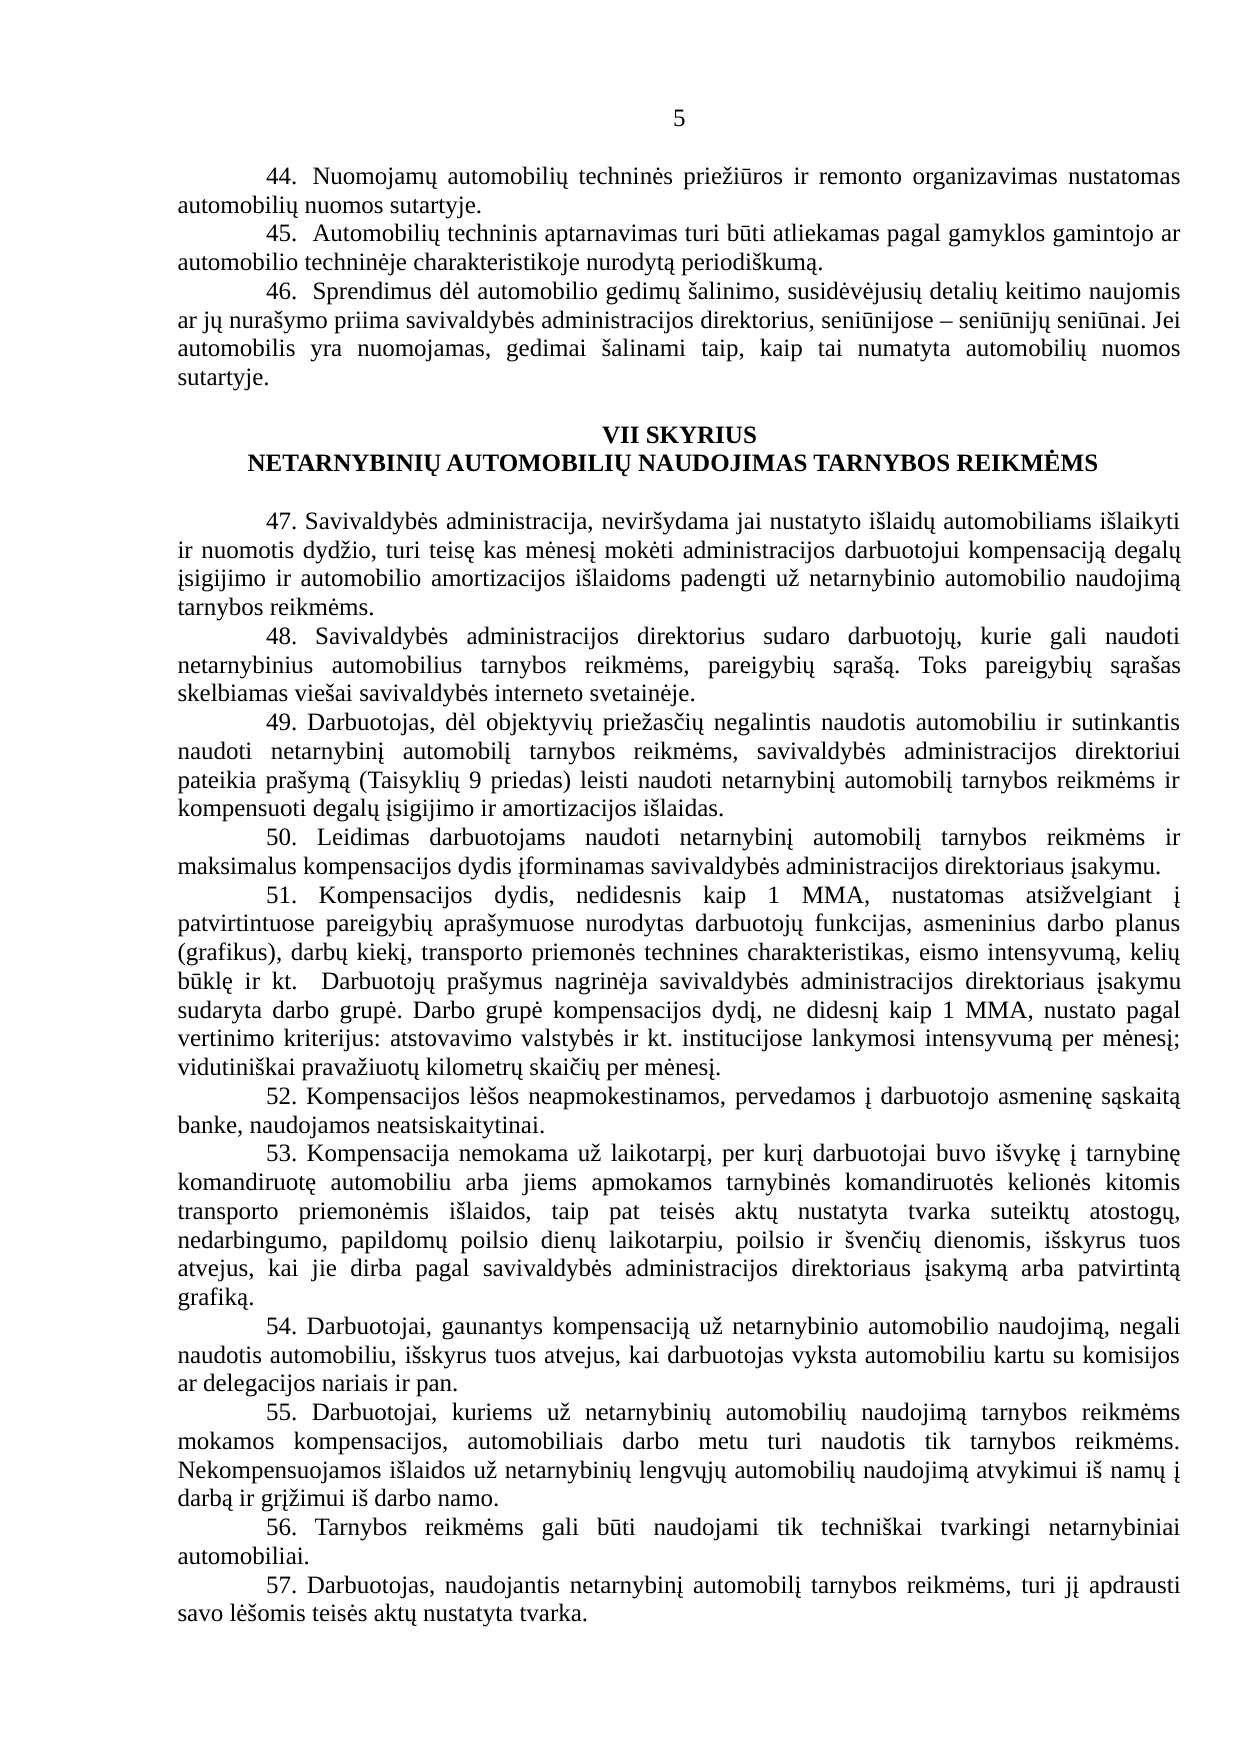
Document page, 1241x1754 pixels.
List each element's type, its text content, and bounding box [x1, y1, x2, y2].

text 57. Darbuotojas, naudojantis netarnybinį automobilį tarnybos reikmėms, turi jį apdrausti savo lėšomis teisės aktų nustatyta tvarka. [177, 1570, 1181, 1627]
text 56. Tarnybos reikmėms gali būti naudojami tik techniškai tvarkingi netarnybiniai automobiliai. [177, 1512, 1181, 1570]
text 55. Darbuotojai, kuriems už netarnybinių automobilių naudojimą tarnybos reikmėms mokamos kompensacijos, automobiliais darbo metu turi naudotis tik tarnybos reikmėms. Nekompensuojamos išlaidos už netarnybinių lengvųjų automobilių naudojimą atvykimui iš namų į darbą ir grįžimui iš darbo namo. [177, 1397, 1181, 1512]
text 50. Leidimas darbuotojams naudoti netarnybinį automobilį tarnybos reikmėms ir maksimalus kompensacijos dydis įforminamas savivaldybės administracijos direktoriaus įsakymu. [177, 822, 1181, 880]
text VII SKYRIUS [177, 420, 1181, 448]
text 44. Nuomojamų automobilių techninės priežiūros ir remonto organizavimas nustatomas automobilių nuomos sutartyje. [177, 161, 1181, 218]
text 52. Kompensacijos lėšos neapmokestinamos, pervedamos į darbuotojo asmeninę sąskaitą banke, naudojamos neatsiskaitytinai. [177, 1081, 1181, 1138]
text 45. Automobilių techninis aptarnavimas turi būti atliekamas pagal gamyklos gamintojo ar automobilio techninėje charakteristikoje nurodytą periodiškumą. [177, 218, 1181, 276]
text 49. Darbuotojas, dėl objektyvių priežasčių negalintis naudotis automobiliu ir sutinkantis naudoti netarnybinį automobilį tarnybos reikmėms, savivaldybės administracijos direktoriui pateikia prašymą (Taisyklių 9 priedas) leisti naudoti netarnybinį automobilį tarnybos reikmėms ir kompensuoti degalų įsigijimo ir amortizacijos išlaidas. [177, 707, 1181, 822]
text 47. Savivaldybės administracija, neviršydama jai nustatyto išlaidų automobiliams išlaikyti ir nuomotis dydžio, turi teisę kas mėnesį mokėti administracijos darbuotojui kompensaciją degalų įsigijimo ir automobilio amortizacijos išlaidoms padengti už netarnybinio automobilio naudojimą tarnybos reikmėms. [177, 506, 1181, 621]
text 46. Sprendimus dėl automobilio gedimų šalinimo, susidėvėjusių detalių keitimo naujomis ar jų nurašymo priima savivaldybės administracijos direktorius, seniūnijose – seniūnijų seniūnai. Jei automobilis yra nuomojamas, gedimai šalinami taip, kaip tai numatyta automobilių nuomos sutartyje. [177, 276, 1181, 391]
text 53. Kompensacija nemokama už laikotarpį, per kurį darbuotojai buvo išvykę į tarnybinę komandiruotę automobiliu arba jiems apmokamos tarnybinės komandiruotės kelionės kitomis transporto priemonėmis išlaidos, taip pat teisės aktų nustatyta tvarka suteiktų atostogų, nedarbingumo, papildomų poilsio dienų laikotarpiu, poilsio ir švenčių dienomis, išskyrus tuos atvejus, kai jie dirba pagal savivaldybės administracijos direktoriaus įsakymą arba patvirtintą grafiką. [177, 1138, 1181, 1311]
text 48. Savivaldybės administracijos direktorius sudaro darbuotojų, kurie gali naudoti netarnybinius automobilius tarnybos reikmėms, pareigybių sąrašą. Toks pareigybių sąrašas skelbiamas viešai savivaldybės interneto svetainėje. [177, 621, 1181, 707]
text NETARNYBINIŲ AUTOMOBILIŲ NAUDOJIMAS TARNYBOS REIKMĖMS [177, 448, 1181, 477]
text 54. Darbuotojai, gaunantys kompensaciją už netarnybinio automobilio naudojimą, negali naudotis automobiliu, išskyrus tuos atvejus, kai darbuotojas vyksta automobiliu kartu su komisijos ar delegacijos nariais ir pan. [177, 1311, 1181, 1397]
text 51. Kompensacijos dydis, nedidesnis kaip 1 MMA, nustatomas atsižvelgiant į patvirtintuose pareigybių aprašymuose nurodytas darbuotojų funkcijas, asmeninius darbo planus (grafikus), darbų kiekį, transporto priemonės technines charakteristikas, eismo intensyvumą, kelių būklę ir kt. Darbuotojų prašymus nagrinėja savivaldybės administracijos direktoriaus įsakymu sudaryta darbo grupė. Darbo grupė kompensacijos dydį, ne didesnį kaip 1 MMA, nustato pagal vertinimo kriterijus: atstovavimo valstybės ir kt. institucijose lankymosi intensyvumą per mėnesį; vidutiniškai pravažiuotų kilometrų skaičių per mėnesį. [177, 880, 1181, 1081]
